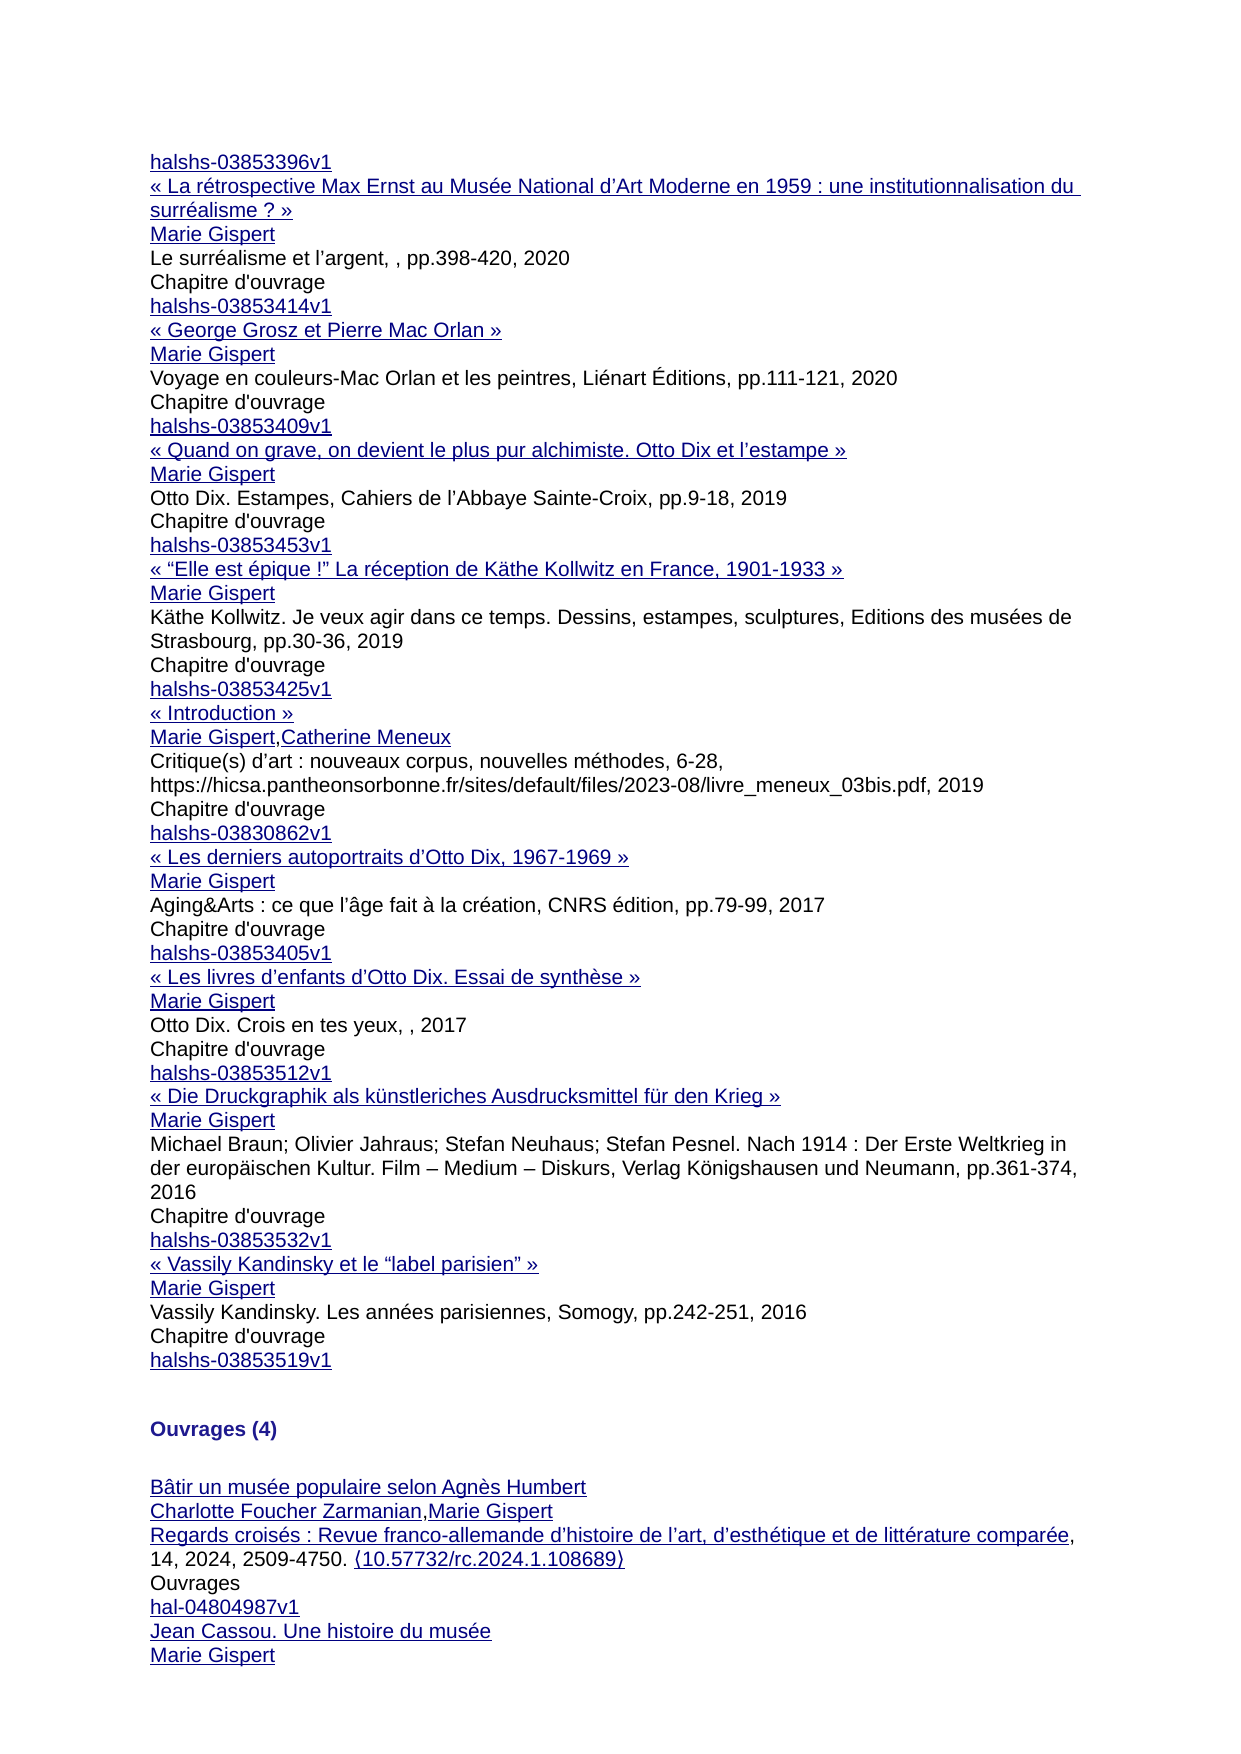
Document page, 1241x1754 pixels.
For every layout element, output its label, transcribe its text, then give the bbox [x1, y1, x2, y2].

table_cell Jean Cassou. Une histoire du musée Marie Gispert [150, 1619, 1090, 1667]
table_cell « La rétrospective Max Ernst au Musée National d’Art Moderne en 1959 : une institutionnalisation du surréalisme ? » Marie Gispert Le surréalisme et l’argent, , pp.398-420, 2020 Chapitre d'ouvrage halshs-03853414v1 [150, 174, 1090, 318]
table_cell « Quand on grave, on devient le plus pur alchimiste. Otto Dix et l’estampe » Marie Gispert Otto Dix. Estampes, Cahiers de l’Abbaye Sainte-Croix, pp.9-18, 2019 Chapitre d'ouvrage halshs-03853453v1 [150, 438, 1090, 557]
table_cell « Les livres d’enfants d’Otto Dix. Essai de synthèse » Marie Gispert Otto Dix. Crois en tes yeux, , 2017 Chapitre d'ouvrage halshs-03853512v1 [150, 965, 1090, 1084]
table_cell « Introduction » Marie Gispert,Catherine Meneux Critique(s) d’art : nouveaux corpus, nouvelles méthodes, 6-28, https://hicsa.pantheonsorbonne.fr/sites/default/files/2023-08/livre_meneux_03bis.pdf, 2019 Chapitre d'ouvrage halshs-03830862v1 [150, 701, 1090, 845]
table_cell halshs-03853396v1 [150, 150, 1090, 174]
table_cell « Les derniers autoportraits d’Otto Dix, 1967-1969 » Marie Gispert Aging&Arts : ce que l’âge fait à la création, CNRS édition, pp.79-99, 2017 Chapitre d'ouvrage halshs-03853405v1 [150, 845, 1090, 964]
table_cell « “Elle est épique !” La réception de Käthe Kollwitz en France, 1901-1933 » Marie Gispert Käthe Kollwitz. Je veux agir dans ce temps. Dessins, estampes, sculptures, Editions des musées de Strasbourg, pp.30-36, 2019 Chapitre d'ouvrage halshs-03853425v1 [150, 557, 1090, 701]
table_header Bâtir un musée populaire selon Agnès Humbert Charlotte Foucher Zarmanian,Marie Gispert Regards croisés : Revue franco-allemande d’histoire de l’art, d’esthétique et de littérature comparée, 14, 2024, 2509-4750. ⟨10.57732/rc.2024.1.108689⟩ Ouvrages hal-04804987v1 [150, 1475, 1090, 1619]
table_cell « Vassily Kandinsky et le “label parisien” » Marie Gispert Vassily Kandinsky. Les années parisiennes, Somogy, pp.242-251, 2016 Chapitre d'ouvrage halshs-03853519v1 [150, 1252, 1090, 1372]
table_cell « Die Druckgraphik als künstleriches Ausdrucksmittel für den Krieg » Marie Gispert Michael Braun; Olivier Jahraus; Stefan Neuhaus; Stefan Pesnel. Nach 1914 : Der Erste Weltkrieg in der europäischen Kultur. Film – Medium – Diskurs, Verlag Königshausen und Neumann, pp.361-374, 2016 Chapitre d'ouvrage halshs-03853532v1 [150, 1084, 1090, 1252]
table_cell « George Grosz et Pierre Mac Orlan » Marie Gispert Voyage en couleurs-Mac Orlan et les peintres, Liénart Éditions, pp.111-121, 2020 Chapitre d'ouvrage halshs-03853409v1 [150, 318, 1090, 437]
subtitle Ouvrages (4) [150, 1417, 1090, 1441]
